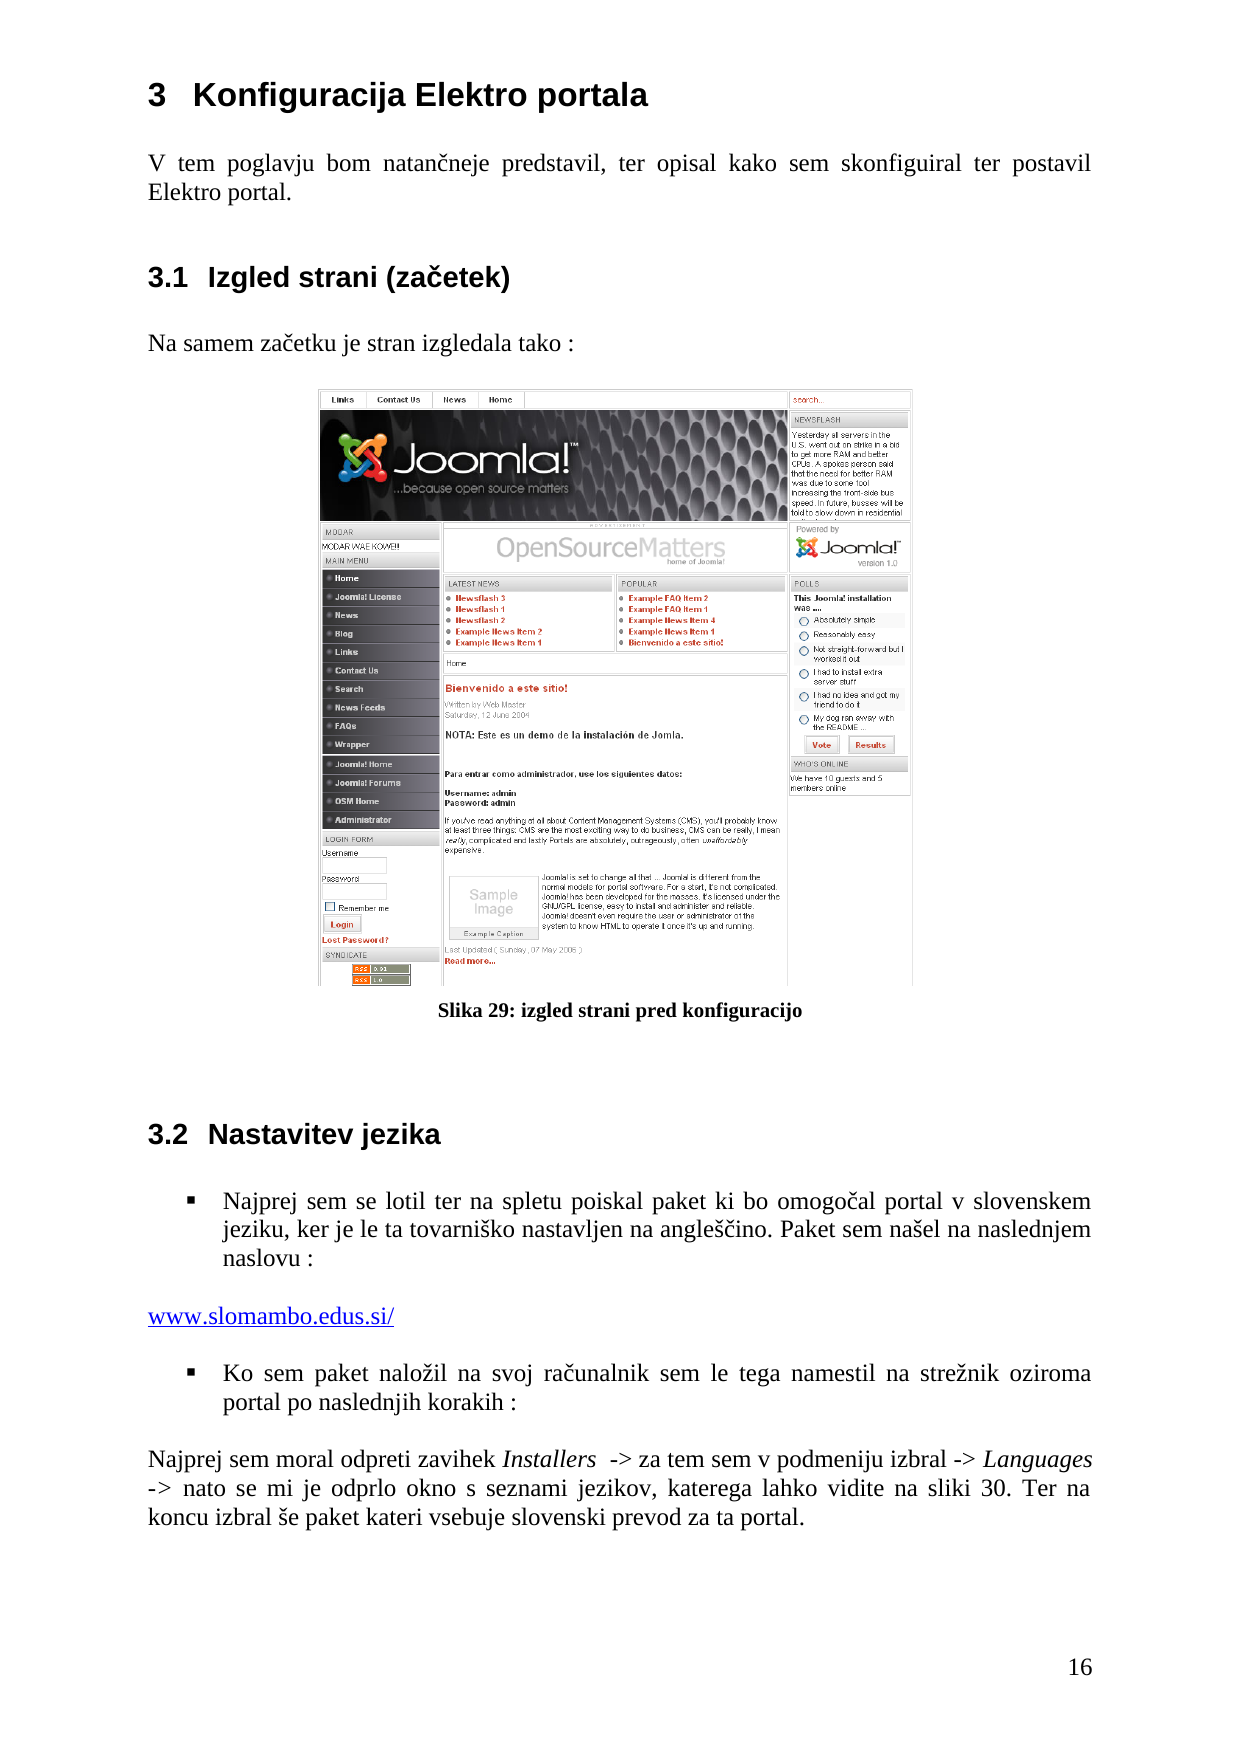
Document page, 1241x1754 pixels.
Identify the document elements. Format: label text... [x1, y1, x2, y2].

text Na samem začetku je stran izgledala tako : [148, 328, 1093, 357]
text Slika 29: izgled strani pred konfiguracijo [148, 998, 1093, 1022]
text www.slomambo.edus.si/ [148, 1301, 1093, 1329]
text Najprej sem moral odpreti zavihek Installers -> za tem sem v podmeniju izbral -> Languages -> nato se mi je odprlo okno s seznami jezikov, katerega lahko vidite na sliki 30. Ter na koncu izbral še paket kateri vsebuje slovenski prevod za ta portal. [148, 1444, 1093, 1531]
picture [302, 385, 939, 986]
subtitle Nastavitev jezika [148, 1117, 1093, 1151]
list Najprej sem se lotil ter na spletu poiskal paket ki bo omogočal portal v slovenskem jeziku, ker je le ta tovarniško nastavljen na angleščino. Paket sem našel na naslednjem naslovu : [185, 1186, 1093, 1272]
subtitle Izgled strani (začetek) [148, 259, 1093, 293]
text V tem poglavju bom natančneje predstavil, ter opisal kako sem skonfiguiral ter postavil Elektro portal. [148, 148, 1093, 206]
subtitle Konfiguracija Elektro portala [148, 75, 1093, 113]
list Ko sem paket naložil na svoj računalnik sem le tega namestil na strežnik oziroma portal po naslednjih korakih : [185, 1358, 1093, 1416]
